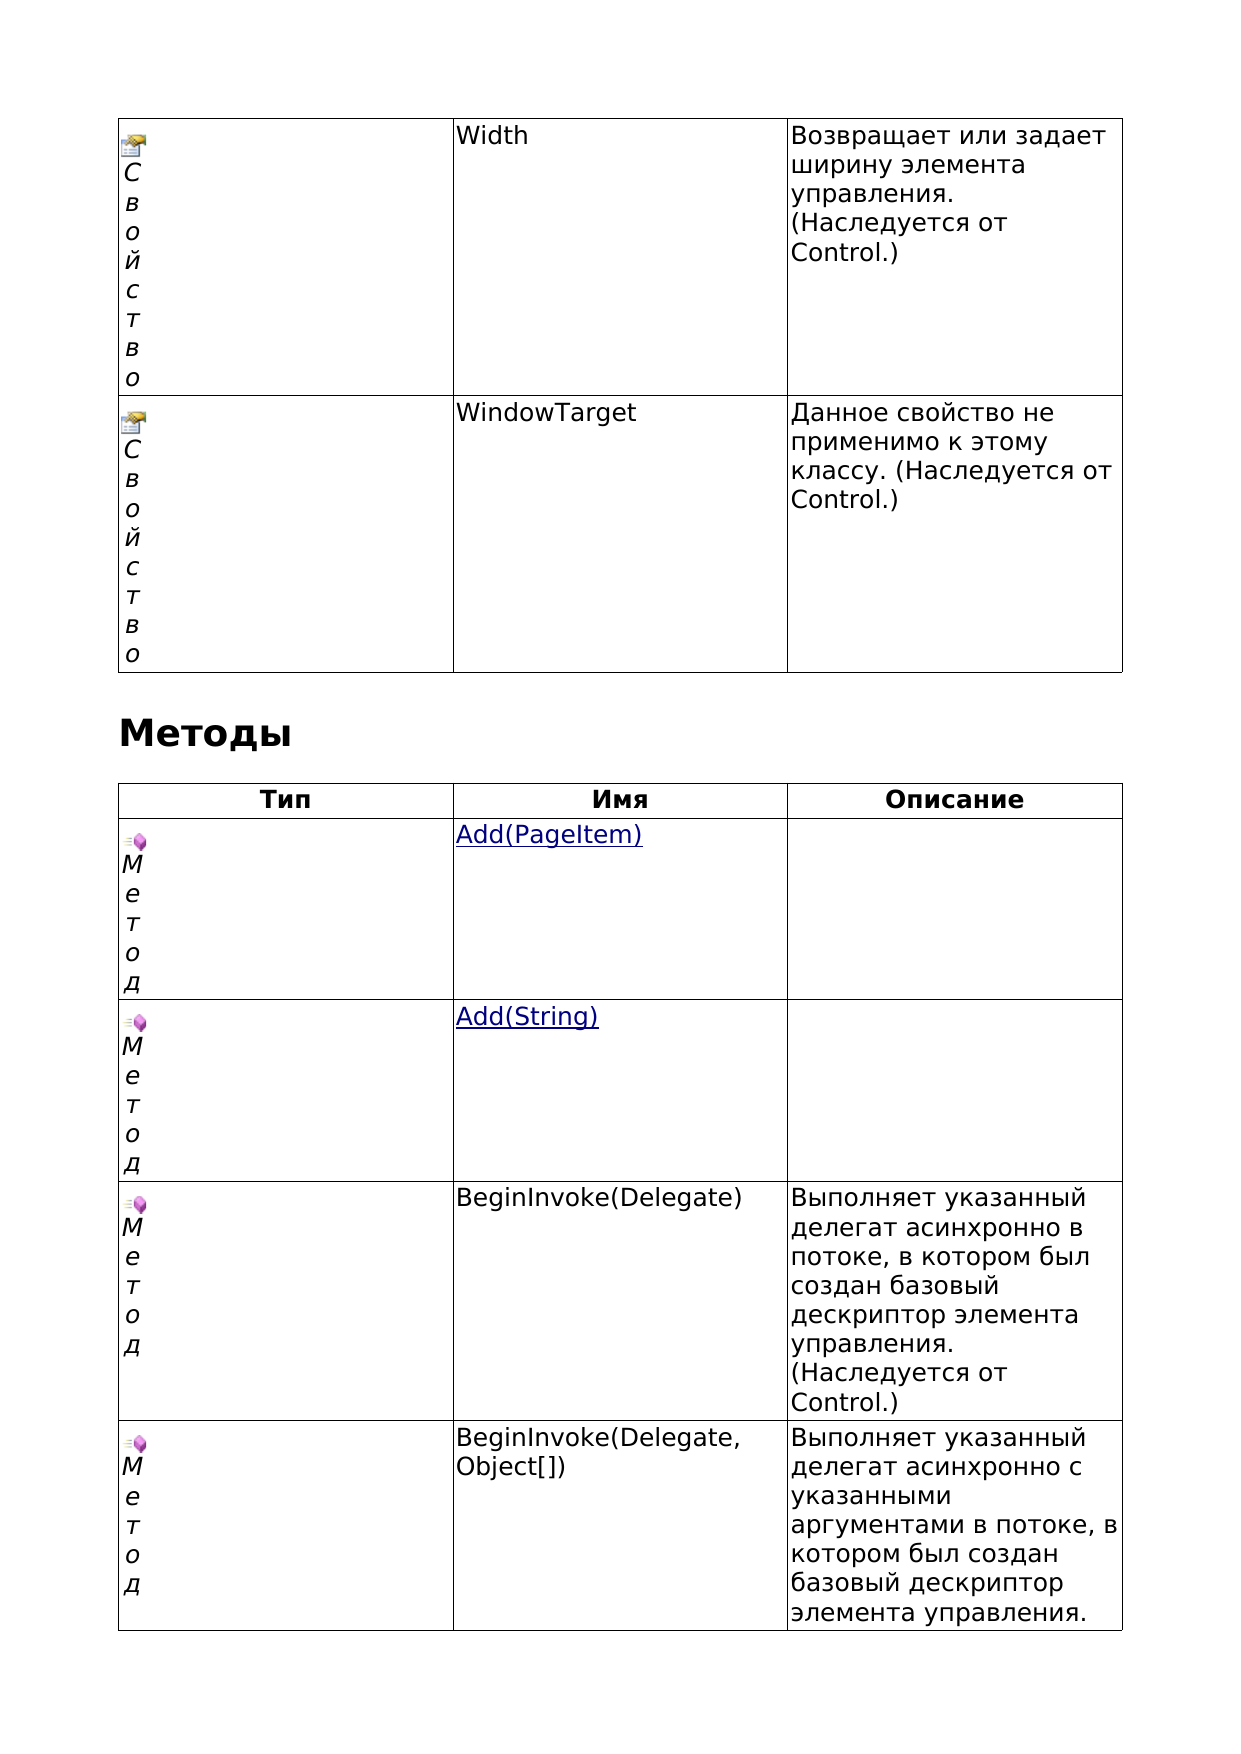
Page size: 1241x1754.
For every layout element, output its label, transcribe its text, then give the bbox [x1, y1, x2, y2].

table_cell Width [454, 119, 787, 395]
table_header Тип [119, 784, 453, 818]
table_cell [788, 1000, 1122, 1181]
table_cell Add(String) [454, 1000, 787, 1181]
table_cell Данное свойство не применимо к этому классу. (Наследуется от Control.) [788, 396, 1122, 672]
subtitle Методы [118, 712, 1122, 755]
table_cell Выполняет указанный делегат асинхронно в потоке, в котором был создан базовый дескриптор элемента управления. (Наследуется от Control.) [788, 1182, 1122, 1420]
table_header Имя [454, 784, 787, 818]
picture [121, 133, 147, 159]
picture [121, 1435, 147, 1453]
picture [121, 833, 147, 851]
table_cell [119, 819, 453, 999]
table_cell Add(PageItem) [454, 819, 787, 999]
picture [121, 1014, 147, 1032]
table_cell [119, 1182, 453, 1420]
table_cell [119, 1000, 453, 1181]
table_cell [788, 819, 1122, 999]
table_cell Выполняет указанный делегат асинхронно с указанными аргументами в потоке, в котором был создан базовый дескриптор элемента управления. [788, 1421, 1122, 1630]
table_cell BeginInvoke(Delegate) [454, 1182, 787, 1420]
table_cell [119, 396, 453, 672]
table_cell Возвращает или задает ширину элемента управления. (Наследуется от Control.) [788, 119, 1122, 395]
picture [121, 1196, 147, 1214]
table_cell BeginInvoke(Delegate, Object[]) [454, 1421, 787, 1630]
table_cell WindowTarget [454, 396, 787, 672]
table_cell [119, 1421, 453, 1630]
picture [121, 410, 147, 436]
table_header Описание [788, 784, 1122, 818]
table_cell [119, 119, 453, 395]
